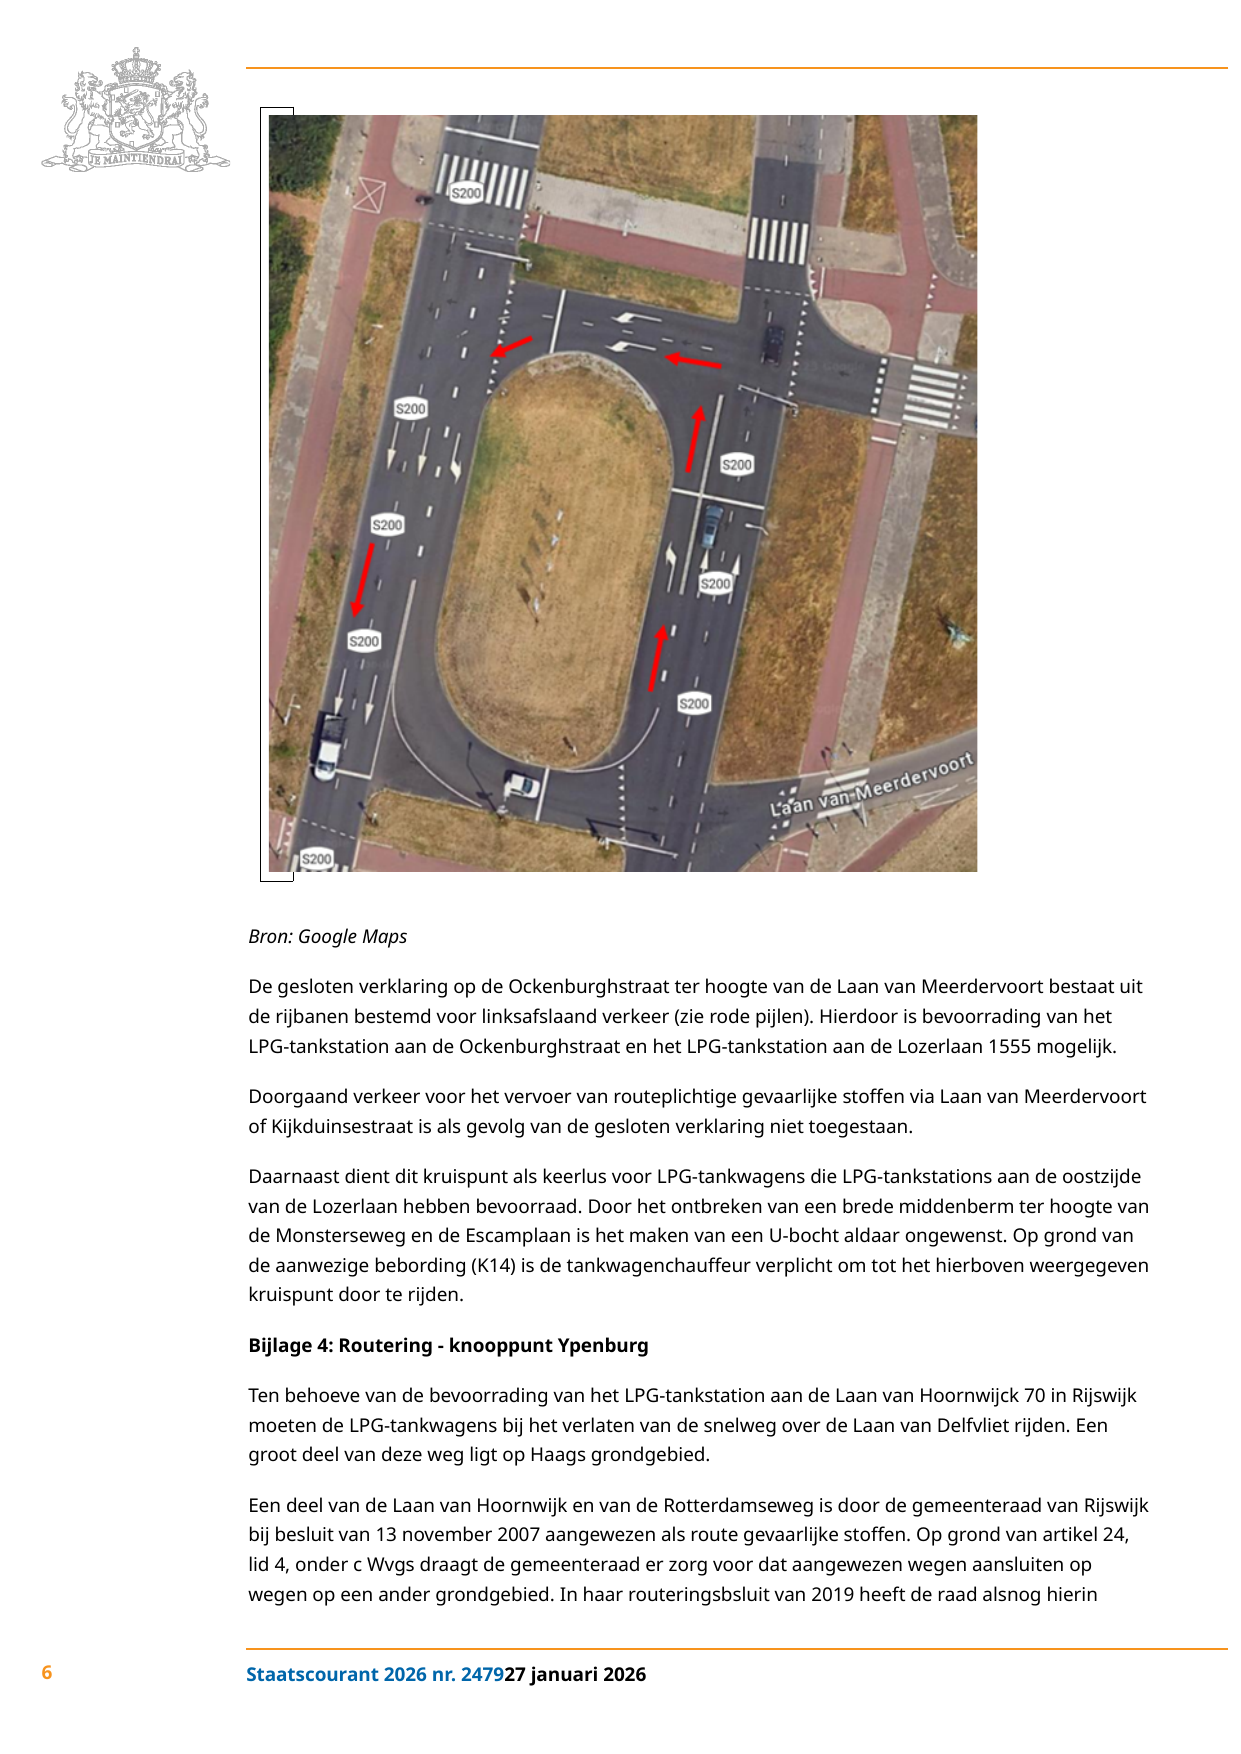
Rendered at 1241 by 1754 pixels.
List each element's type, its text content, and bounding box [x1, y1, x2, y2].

picture [268, 115, 978, 872]
picture [41, 47, 231, 172]
text Daarnaast dient dit kruispunt als keerlus voor LPG-tankwagens die LPG-tankstations aan de oostzijde van de Lozerlaan hebben bevoorraad. Door het ontbreken van een brede middenberm ter hoogte van de Monsterseweg en de Escamplaan is het maken van een U-bocht aldaar ongewenst. Op grond van de aanwezige bebording (K14) is de tankwagenchauffeur verplicht om tot het hierboven weergegeven kruispunt door te rijden. [248, 1163, 1152, 1307]
text Een deel van de Laan van Hoornwijk en van de Rotterdamseweg is door de gemeenteraad van Rijswijk bij besluit van 13 november 2007 aangewezen als route gevaarlijke stoffen. Op grond van artikel 24, lid 4, onder c Wvgs draagt de gemeenteraad er zorg voor dat aangewezen wegen aansluiten op wegen op een ander grondgebied. In haar routeringsbsluit van 2019 heeft de raad alsnog hierin [248, 1492, 1152, 1606]
text Ten behoeve van de bevoorrading van het LPG-tankstation aan de Laan van Hoornwijck 70 in Rijswijk moeten de LPG-tankwagens bij het verlaten van de snelweg over de Laan van Delfvliet rijden. Een groot deel van deze weg ligt op Haags grondgebied. [248, 1382, 1152, 1467]
text Bijlage 4: Routering - knooppunt Ypenburg [248, 1332, 1152, 1358]
text De gesloten verklaring op de Ockenburghstraat ter hoogte van de Laan van Meerdervoort bestaat uit de rijbanen bestemd voor linksafslaand verkeer (zie rode pijlen). Hierdoor is bevoorrading van het LPG-tankstation aan de Ockenburghstraat en het LPG-tankstation aan de Lozerlaan 1555 mogelijk. [248, 974, 1152, 1058]
text Doorgaand verkeer voor het vervoer van routeplichtige gevaarlijke stoffen via Laan van Meerdervoort of Kijkduinsestraat is als gevolg van de gesloten verklaring niet toegestaan. [248, 1083, 1152, 1138]
text Bron: Google Maps [248, 923, 1152, 949]
